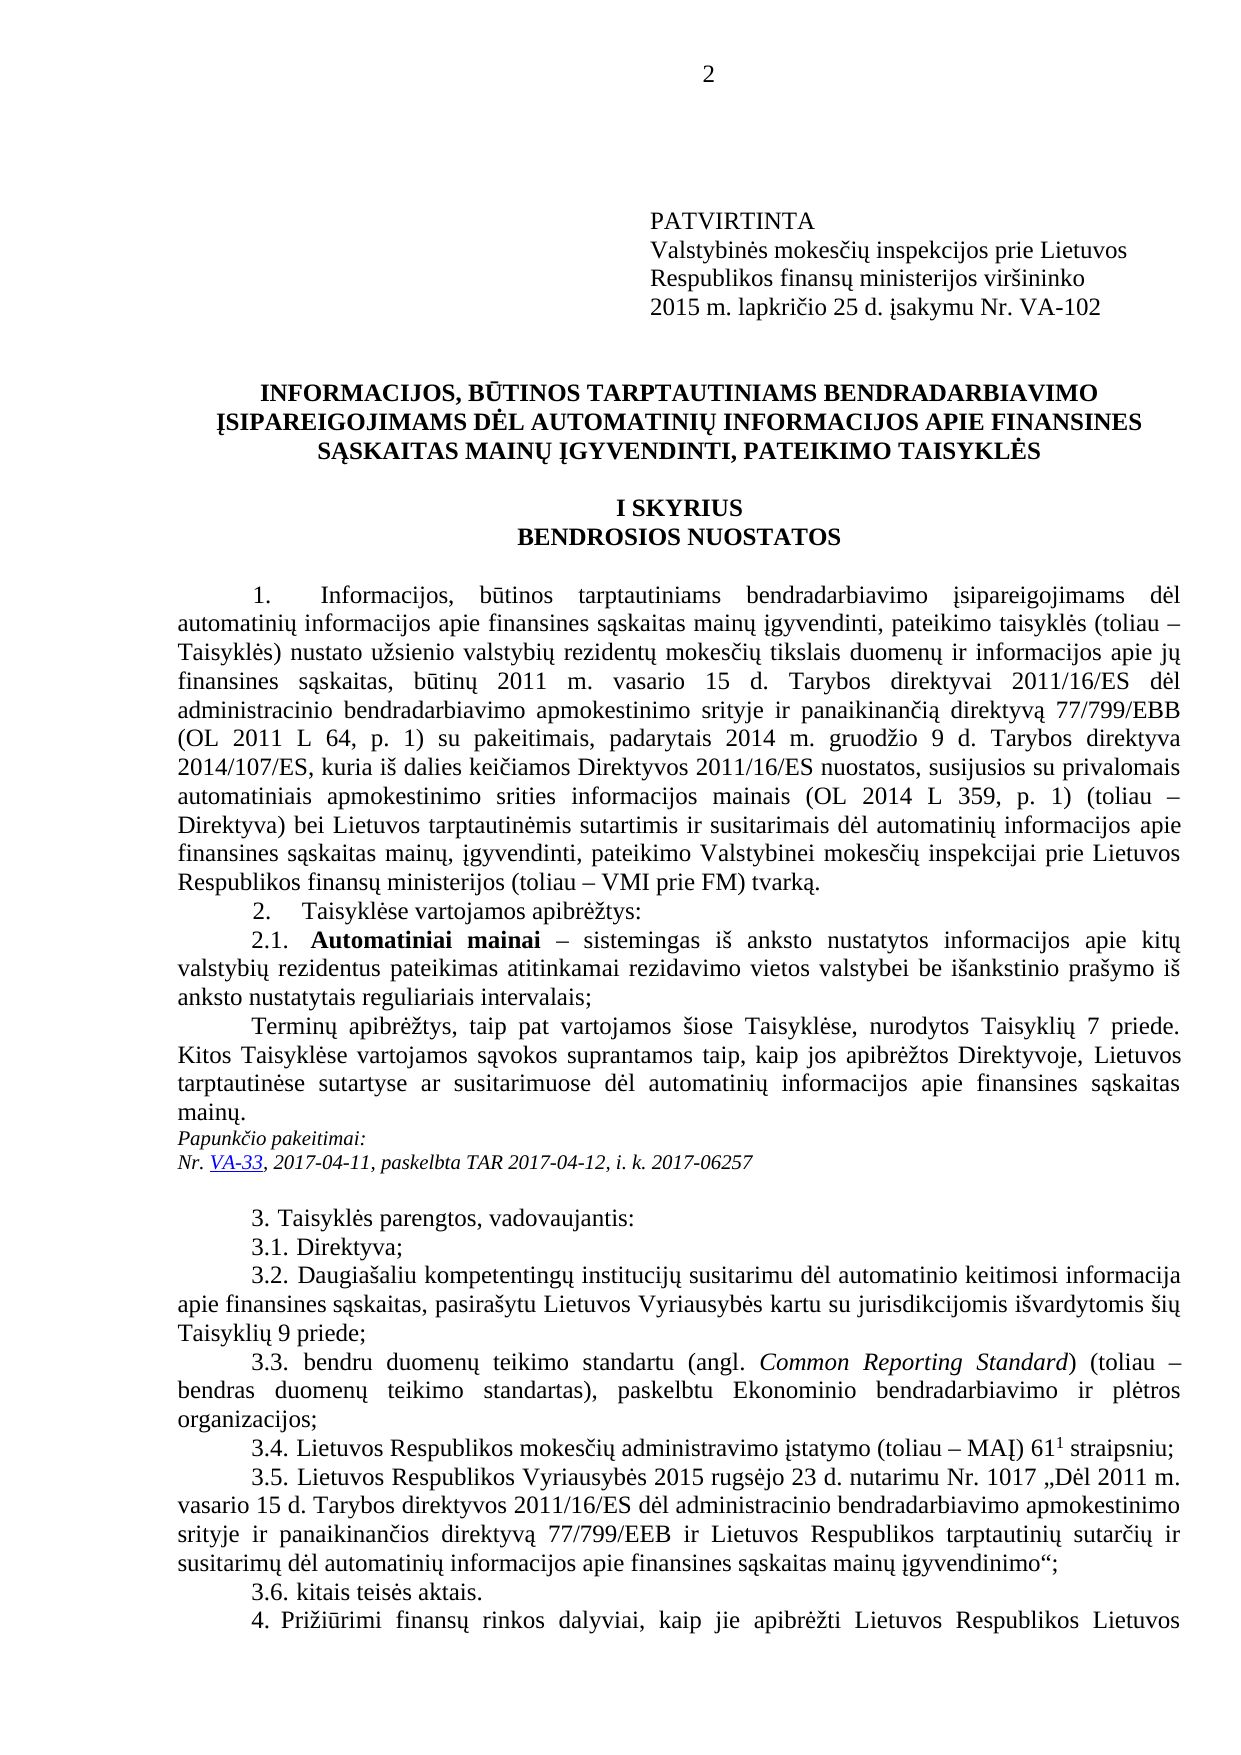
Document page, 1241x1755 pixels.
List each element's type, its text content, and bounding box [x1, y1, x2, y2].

text 2. Taisyklėse vartojamos apibrėžtys: [177, 896, 1181, 925]
text Valstybinės mokesčių inspekcijos prie Lietuvos [177, 235, 1181, 263]
text Papunkčio pakeitimai: [177, 1126, 1181, 1150]
text 3.5. Lietuvos Respublikos Vyriausybės 2015 rugsėjo 23 d. nutarimu Nr. 1017 „Dėl 2011 m. vasario 15 d. Tarybos direktyvos 2011/16/ES dėl administracinio bendradarbiavimo apmokestinimo srityje ir panaikinančios direktyvą 77/799/EEB ir Lietuvos Respublikos tarptautinių sutarčių ir susitarimų dėl automatinių informacijos apie finansines sąskaitas mainų įgyvendinimo“; [177, 1462, 1181, 1577]
text 2015 m. lapkričio 25 d. įsakymu Nr. VA-102 [177, 292, 1181, 321]
text 3. Taisyklės parengtos, vadovaujantis: [251, 1203, 1181, 1232]
text 3.2. Daugiašaliu kompetentingų institucijų susitarimu dėl automatinio keitimosi informacija apie finansines sąskaitas, pasirašytu Lietuvos Vyriausybės kartu su jurisdikcijomis išvardytomis šių Taisyklių 9 priede; [177, 1260, 1181, 1347]
text Respublikos finansų ministerijos viršininko [177, 263, 1181, 292]
text 2.1. Automatiniai mainai – sistemingas iš anksto nustatytos informacijos apie kitų valstybių rezidentus pateikimas atitinkamai rezidavimo vietos valstybei be išankstinio prašymo iš anksto nustatytais reguliariais intervalais; [177, 925, 1181, 1011]
text PATVIRTINTA [177, 206, 1181, 235]
text 4. Prižiūrimi finansų rinkos dalyviai, kaip jie apibrėžti Lietuvos Respublikos Lietuvos [177, 1605, 1181, 1634]
text 3.6. kitais teisės aktais. [177, 1577, 1181, 1605]
text 1. Informacijos, būtinos tarptautiniams bendradarbiavimo įsipareigojimams dėl automatinių informacijos apie finansines sąskaitas mainų įgyvendinti, pateikimo taisyklės (toliau – Taisyklės) nustato užsienio valstybių rezidentų mokesčių tikslais duomenų ir informacijos apie jų finansines sąskaitas, būtinų 2011 m. vasario 15 d. Tarybos direktyvai 2011/16/ES dėl administracinio bendradarbiavimo apmokestinimo srityje ir panaikinančią direktyvą 77/799/EBB (OL 2011 L 64, p. 1) su pakeitimais, padarytais 2014 m. gruodžio 9 d. Tarybos direktyva 2014/107/ES, kuria iš dalies keičiamos Direktyvos 2011/16/ES nuostatos, susijusios su privalomais automatiniais apmokestinimo srities informacijos mainais (OL 2014 L 359, p. 1) (toliau – Direktyva) bei Lietuvos tarptautinėmis sutartimis ir susitarimais dėl automatinių informacijos apie finansines sąskaitas mainų, įgyvendinti, pateikimo Valstybinei mokesčių inspekcijai prie Lietuvos Respublikos finansų ministerijos (toliau – VMI prie FM) tvarką. [177, 580, 1181, 896]
text Terminų apibrėžtys, taip pat vartojamos šiose Taisyklėse, nurodytos Taisyklių 7 priede. Kitos Taisyklėse vartojamos sąvokos suprantamos taip, kaip jos apibrėžtos Direktyvoje, Lietuvos tarptautinėse sutartyse ar susitarimuose dėl automatinių informacijos apie finansines sąskaitas mainų. [177, 1011, 1181, 1126]
text INFORMACIJOS, BŪTINOS TARPTAUTINIAMS BENDRADARBIAVIMO ĮSIPAREIGOJIMAMS DĖL AUTOMATINIŲ INFORMACIJOS APIE FINANSINES SĄSKAITAS MAINŲ ĮGYVENDINTI, PATEIKIMO TAISYKLĖS [177, 378, 1181, 465]
text Nr. VA-33, 2017-04-11, paskelbta TAR 2017-04-12, i. k. 2017-06257 [177, 1150, 1181, 1174]
text I SKYRIUS [177, 493, 1181, 522]
text 3.1. Direktyva; [177, 1232, 1181, 1260]
text 3.4. Lietuvos Respublikos mokesčių administravimo įstatymo (toliau – MAĮ) 611 straipsniu; [177, 1433, 1181, 1462]
text 3.3. bendru duomenų teikimo standartu (angl. Common Reporting Standard) (toliau – bendras duomenų teikimo standartas), paskelbtu Ekonominio bendradarbiavimo ir plėtros organizacijos; [177, 1347, 1181, 1433]
text BENDROSIOS NUOSTATOS [177, 522, 1181, 551]
